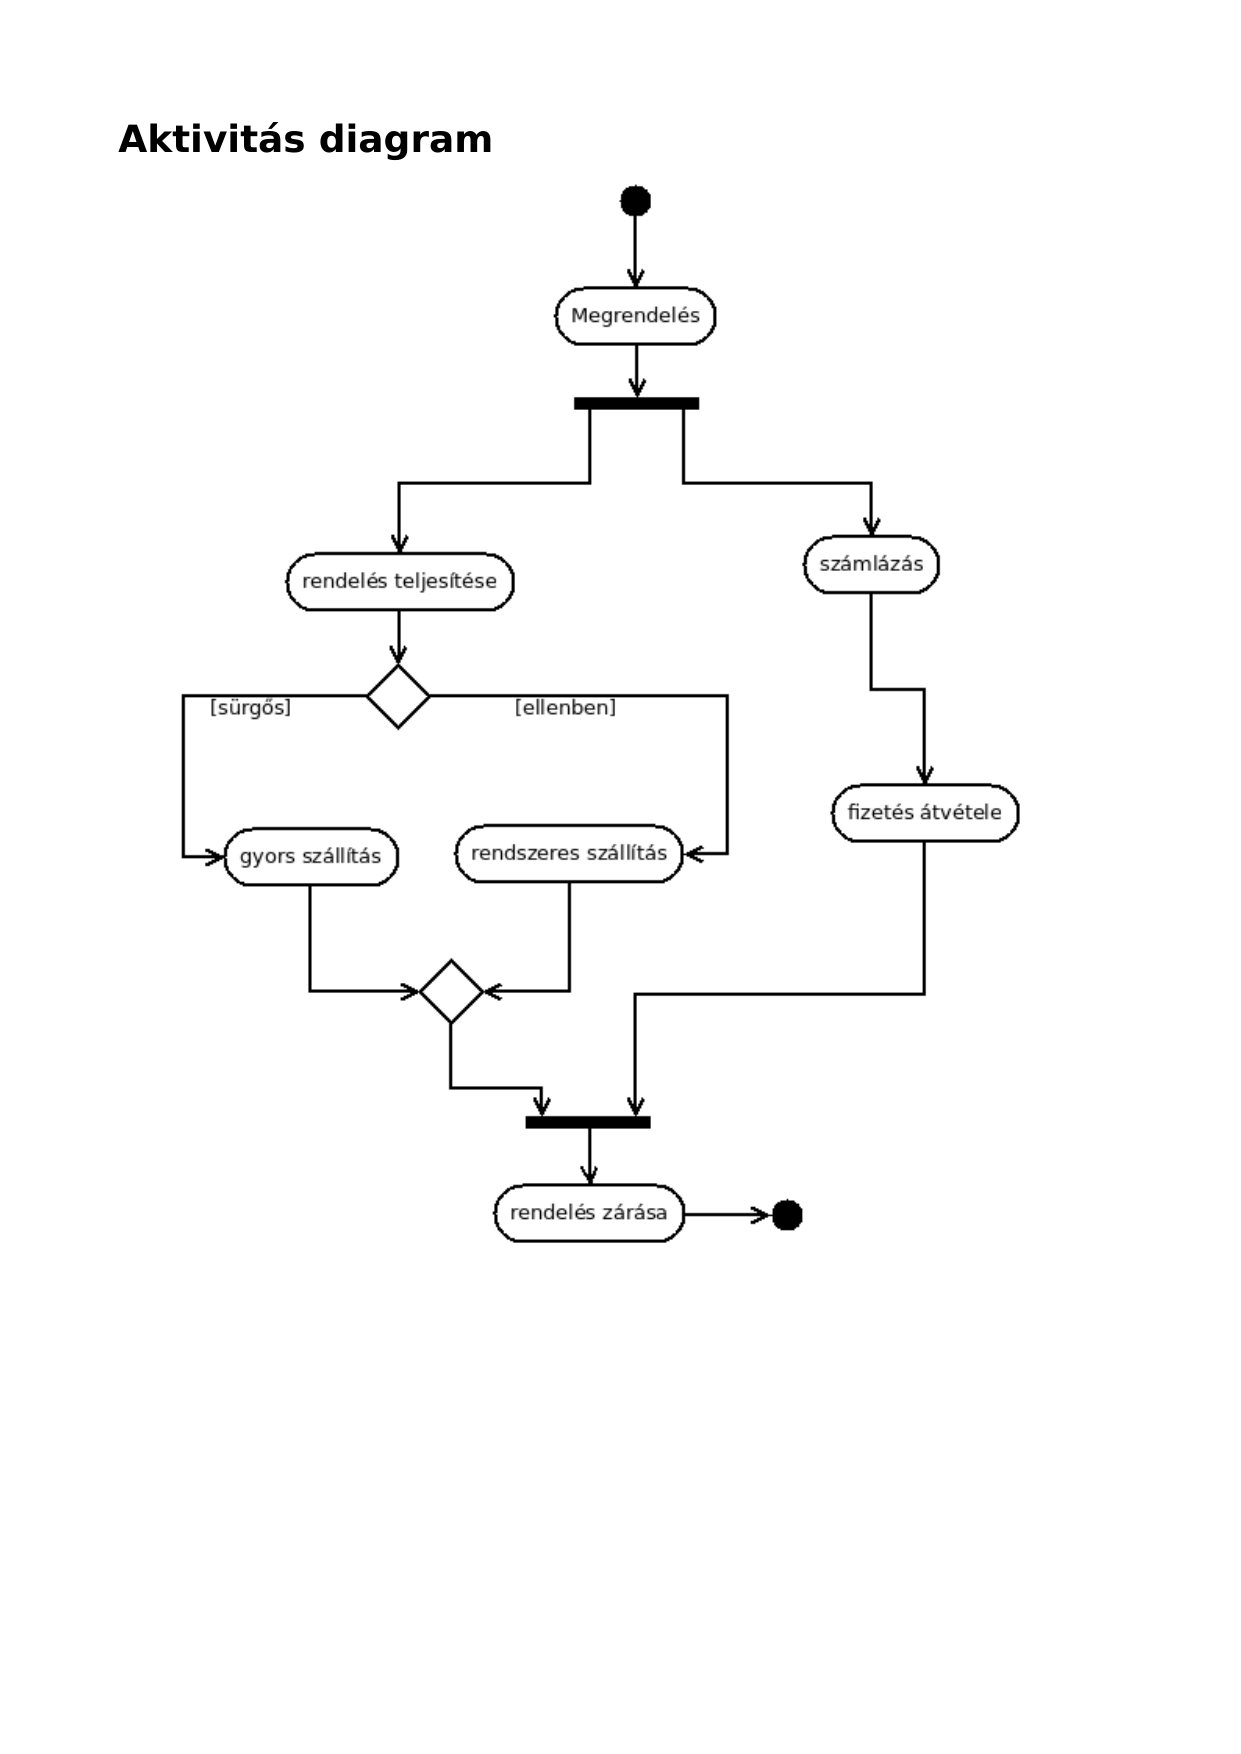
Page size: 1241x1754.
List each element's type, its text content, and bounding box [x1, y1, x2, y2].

picture [118, 174, 1048, 1268]
subtitle Aktivitás diagram [118, 118, 1122, 162]
